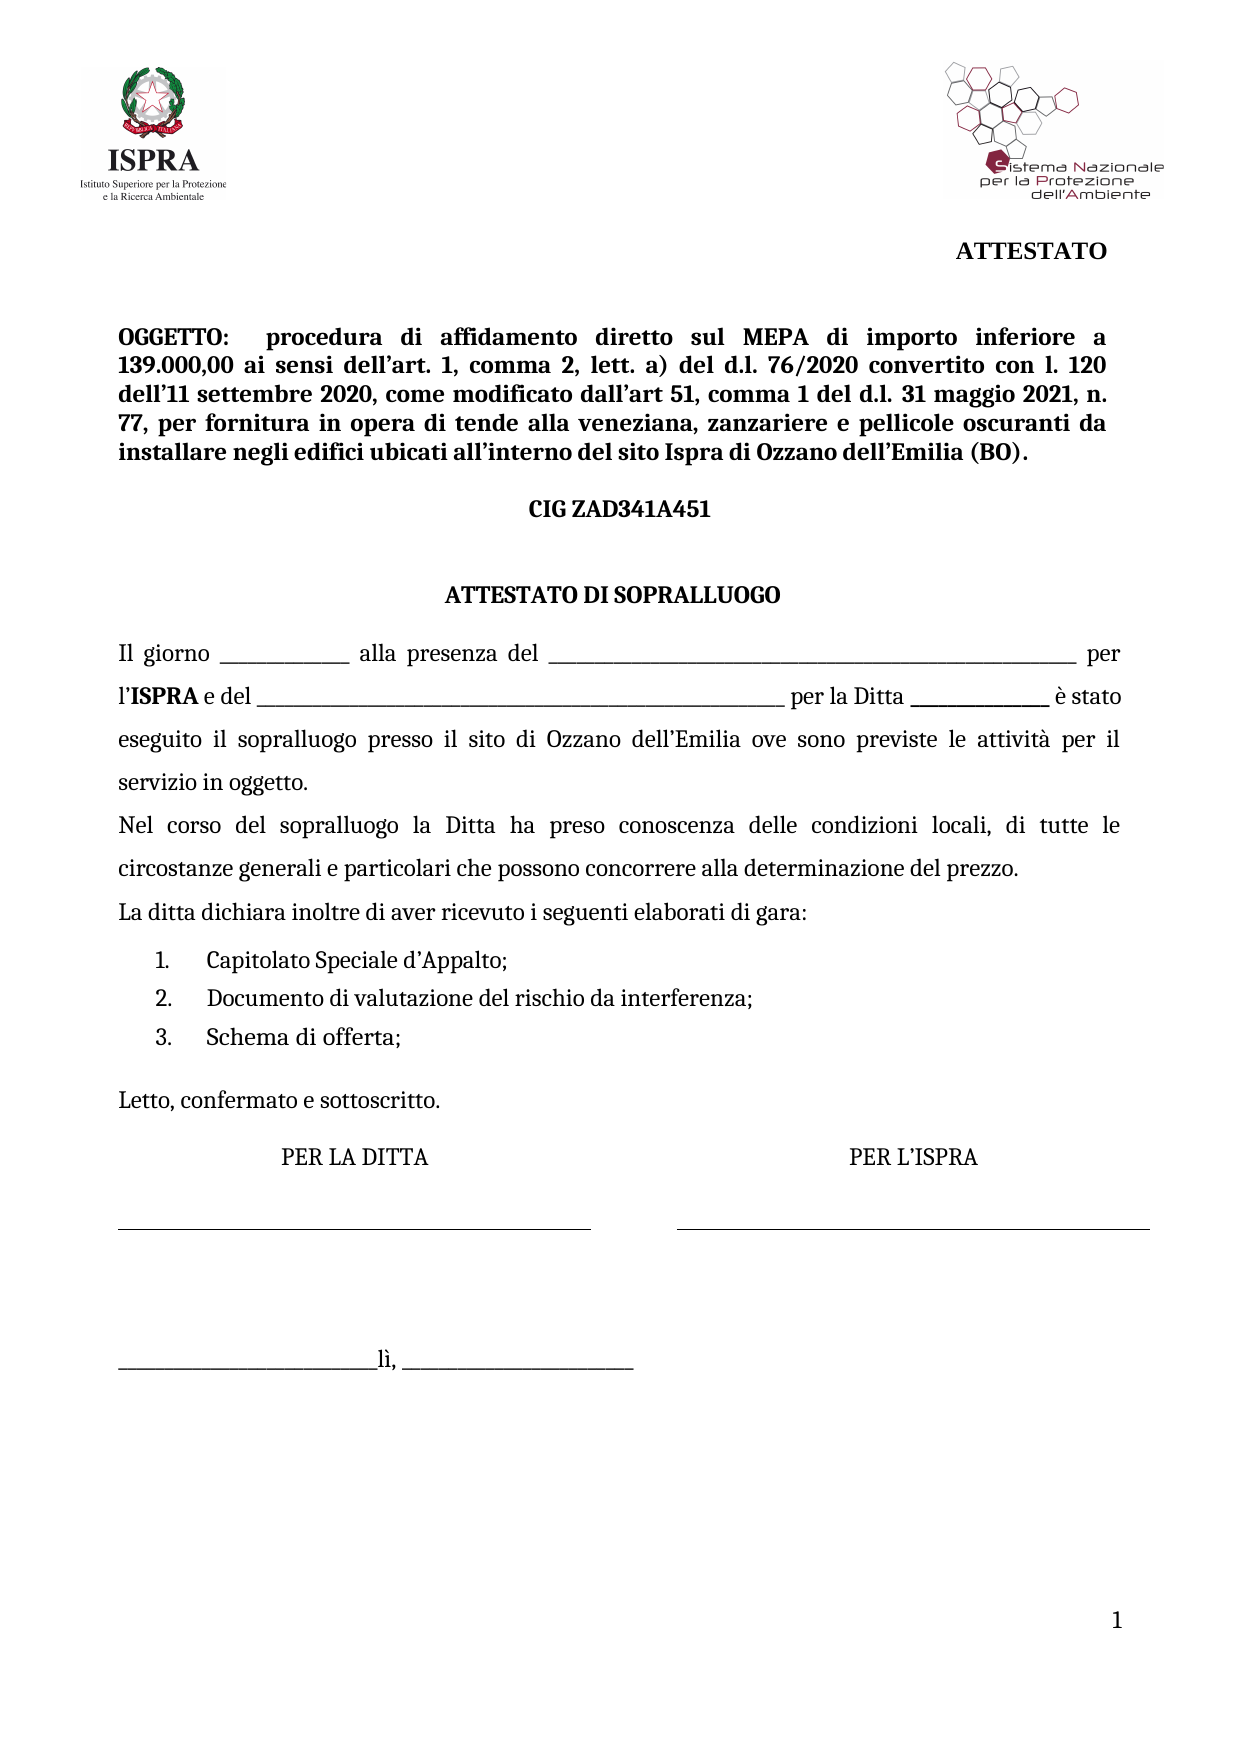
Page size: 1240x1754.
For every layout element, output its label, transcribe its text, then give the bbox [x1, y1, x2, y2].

table_cell [677, 1172, 1150, 1201]
text La ditta dichiara inoltre di aver ricevuto i seguenti elaborati di gara: [118, 897, 1121, 926]
table_header [591, 1143, 677, 1172]
table_header PER L’ISPRA [677, 1143, 1150, 1172]
list Schema di offerta; [155, 1023, 1121, 1052]
table_cell [118, 1201, 591, 1229]
text CIG ZAD341A451 [118, 495, 1121, 524]
list Capitolato Speciale d’Appalto; [155, 946, 1121, 974]
text ATTESTATO DI SOPRALLUOGO [118, 581, 1107, 610]
table_cell [591, 1201, 677, 1229]
text ATTESTATO [118, 236, 1107, 265]
text Nel corso del sopralluogo la Ditta ha preso conoscenza delle condizioni locali, di tutte le circostanze generali e particolari che possono concorrere alla determinazione del prezzo. [118, 811, 1121, 883]
table_cell [591, 1172, 677, 1201]
text Letto, confermato e sottoscritto. [118, 1086, 1121, 1114]
table_cell [118, 1172, 591, 1201]
list Documento di valutazione del rischio da interferenza; [155, 984, 1121, 1013]
text Il giorno ______________ alla presenza del _________________________________________________________ per l’ISPRA e del _________________________________________________________ per la Ditta _______________ è stato eseguito il sopralluogo presso il sito di Ozzano dell’Emilia ove sono previste le attività per il servizio in oggetto. [118, 639, 1121, 797]
table_cell [677, 1201, 1150, 1229]
text Oggetto: procedura di affidamento diretto sul MEPA di importo inferiore a 139.000,00 ai sensi dell’art. 1, comma 2, lett. a) del d.l. 76/2020 convertito con l. 120 dell’11 settembre 2020, come modificato dall’art 51, comma 1 del d.l. 31 maggio 2021, n. 77, per fornitura in opera di tende alla veneziana, zanzariere e pellicole oscuranti da installare negli edifici ubicati all’interno del sito Ispra di Ozzano dell’Emilia (BO). [118, 322, 1107, 466]
text ____________________________lì, _________________________ [118, 1345, 1121, 1374]
table_header PER LA DITTA [118, 1143, 591, 1172]
